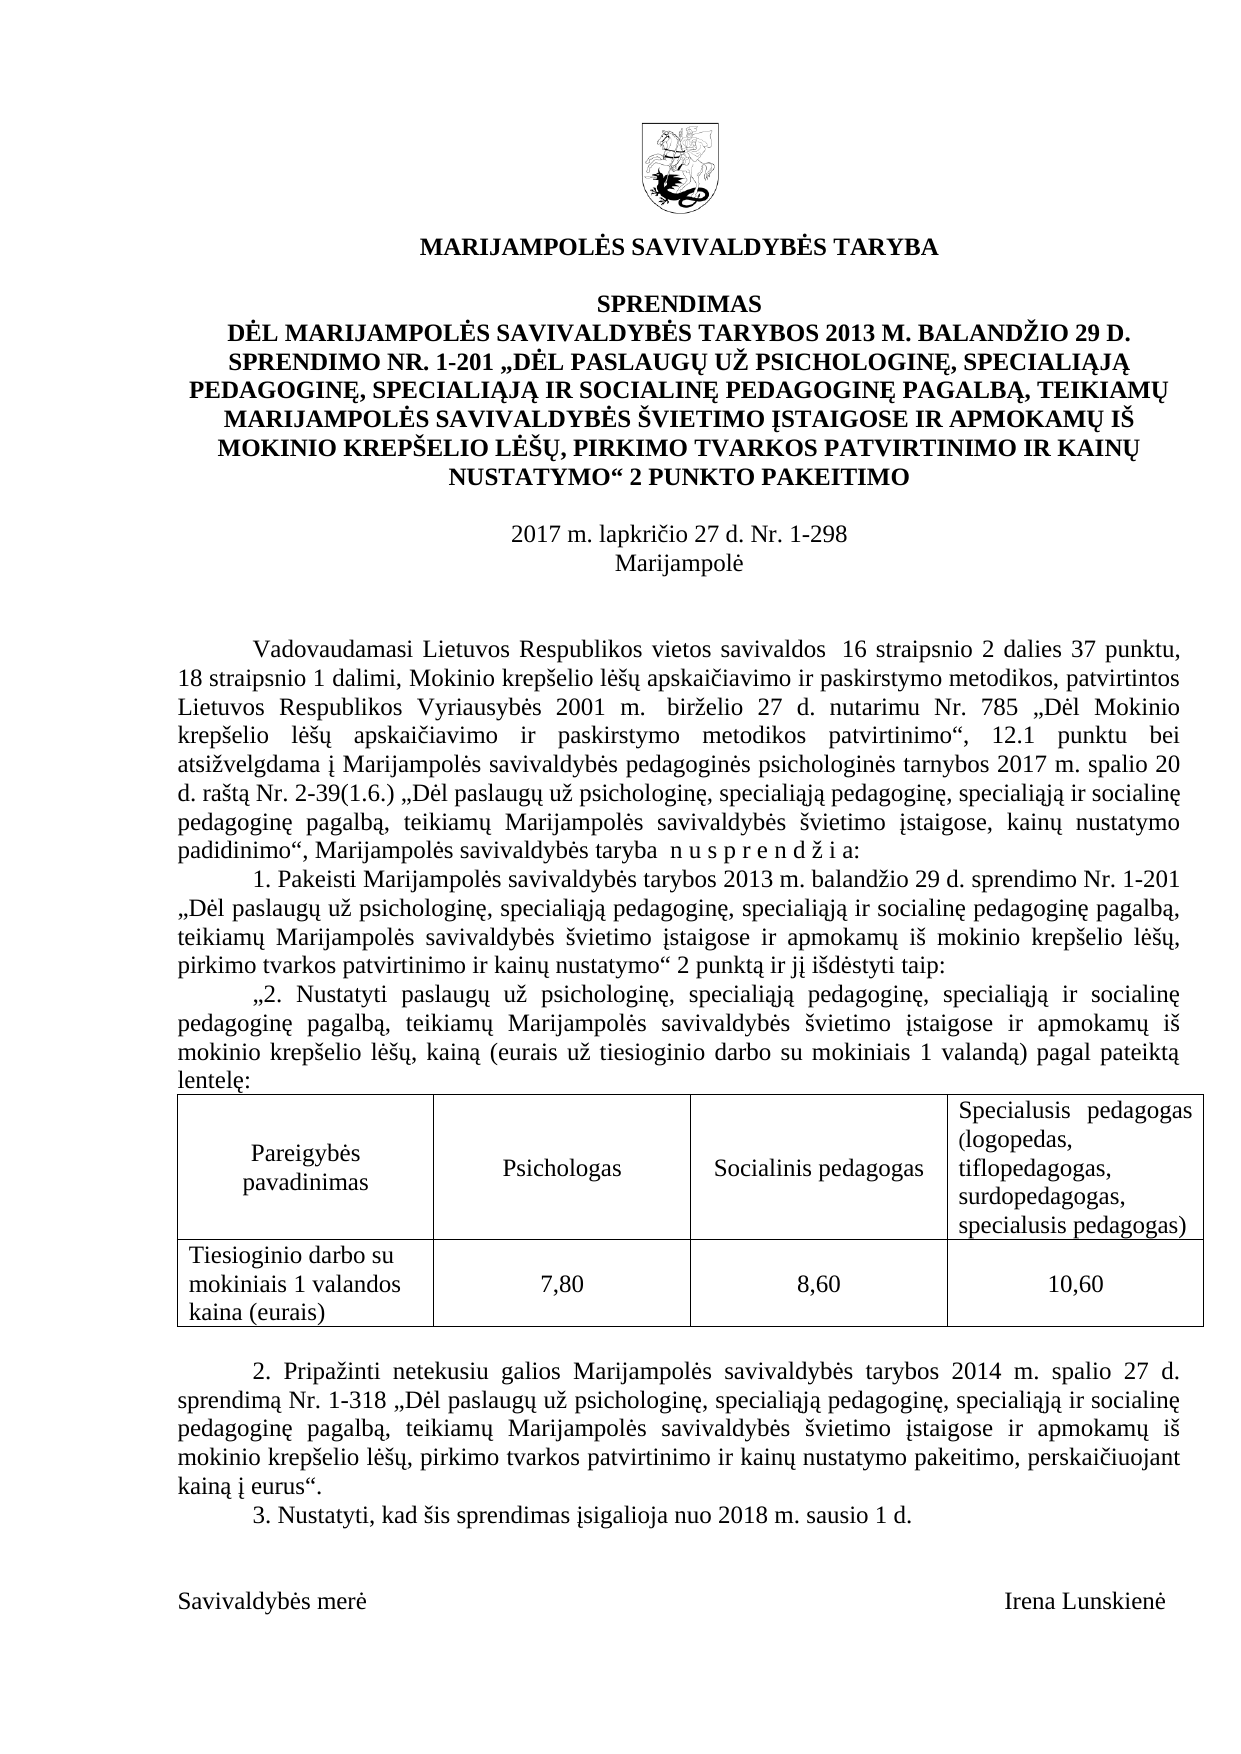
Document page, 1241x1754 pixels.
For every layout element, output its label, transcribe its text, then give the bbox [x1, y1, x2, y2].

text 2017 m. lapkričio 27 d. Nr. 1-298 [177, 519, 1181, 548]
table_cell 8,60 [691, 1240, 947, 1326]
text Vadovaudamasi Lietuvos Respublikos vietos savivaldos 16 straipsnio 2 dalies 37 punktu, 18 straipsnio 1 dalimi, Mokinio krepšelio lėšų apskaičiavimo ir paskirstymo metodikos, patvirtintos Lietuvos Respublikos Vyriausybės 2001 m. birželio 27 d. nutarimu Nr. 785 „Dėl Mokinio krepšelio lėšų apskaičiavimo ir paskirstymo metodikos patvirtinimo“, 12.1 punktu bei atsižvelgdama į Marijampolės savivaldybės pedagoginės psichologinės tarnybos 2017 m. spalio 20 d. raštą Nr. 2-39(1.6.) „Dėl paslaugų už psichologinę, specialiąją pedagoginę, specialiąją ir socialinę pedagoginę pagalbą, teikiamų Marijampolės savivaldybės švietimo įstaigose, kainų nustatymo padidinimo“, Marijampolės savivaldybės taryba n u s p r e n d ž i a: [177, 634, 1181, 864]
table_cell 10,60 [948, 1240, 1203, 1326]
text Savivaldybės merė Irena Lunskienė [177, 1586, 1181, 1615]
table_header Pareigybės pavadinimas [178, 1095, 433, 1239]
table_header Psichologas [434, 1095, 690, 1239]
text 1. Pakeisti Marijampolės savivaldybės tarybos 2013 m. balandžio 29 d. sprendimo Nr. 1-201 „Dėl paslaugų už psichologinę, specialiąją pedagoginę, specialiąją ir socialinę pedagoginę pagalbą, teikiamų Marijampolės savivaldybės švietimo įstaigose ir apmokamų iš mokinio krepšelio lėšų, pirkimo tvarkos patvirtinimo ir kainų nustatymo“ 2 punktą ir jį išdėstyti taip: [177, 864, 1181, 979]
table_header Socialinis pedagogas [691, 1095, 947, 1239]
table_cell 7,80 [434, 1240, 690, 1326]
text Marijampolė [177, 548, 1181, 577]
text DĖL MARIJAMPOLĖS SAVIVALDYBĖS TARYBOS 2013 M. BALANDŽIO 29 D. SPRENDIMO NR. 1-201 „DĖL PASLAUGŲ UŽ PSICHOLOGINĘ, SPECIALIĄJĄ PEDAGOGINĘ, SPECIALIĄJĄ IR SOCIALINĘ PEDAGOGINĘ PAGALBĄ, TEIKIAMŲ MARIJAMPOLĖS SAVIVALDYBĖS ŠVIETIMO ĮSTAIGOSE IR APMOKAMŲ IŠ MOKINIO KREPŠELIO LĖŠŲ, PIRKIMO TVARKOS PATVIRTINIMO IR KAINŲ NUSTATYMO“ 2 PUNKTO PAKEITIMO [177, 318, 1181, 490]
text MARIJAMPOLĖS SAVIVALDYBĖS TARYBA [177, 232, 1181, 260]
text 2. Pripažinti netekusiu galios Marijampolės savivaldybės tarybos 2014 m. spalio 27 d. sprendimą Nr. 1-318 „Dėl paslaugų už psichologinę, specialiąją pedagoginę, specialiąją ir socialinę pedagoginę pagalbą, teikiamų Marijampolės savivaldybės švietimo įstaigose ir apmokamų iš mokinio krepšelio lėšų, pirkimo tvarkos patvirtinimo ir kainų nustatymo pakeitimo, perskaičiuojant kainą į eurus“. [177, 1356, 1181, 1500]
text SPRENDIMAS [177, 289, 1181, 318]
table_header Specialusis pedagogas (logopedas, tiflopedagogas, surdopedagogas, specialusis pedagogas) [948, 1095, 1203, 1239]
text 3. Nustatyti, kad šis sprendimas įsigalioja nuo 2018 m. sausio 1 d. [252, 1500, 1181, 1528]
table_cell Tiesioginio darbo su mokiniais 1 valandos kaina (eurais) [178, 1240, 433, 1326]
text „2. Nustatyti paslaugų už psichologinę, specialiąją pedagoginę, specialiąją ir socialinę pedagoginę pagalbą, teikiamų Marijampolės savivaldybės švietimo įstaigose ir apmokamų iš mokinio krepšelio lėšų, kainą (eurais už tiesioginio darbo su mokiniais 1 valandą) pagal pateiktą lentelę: [177, 979, 1181, 1094]
